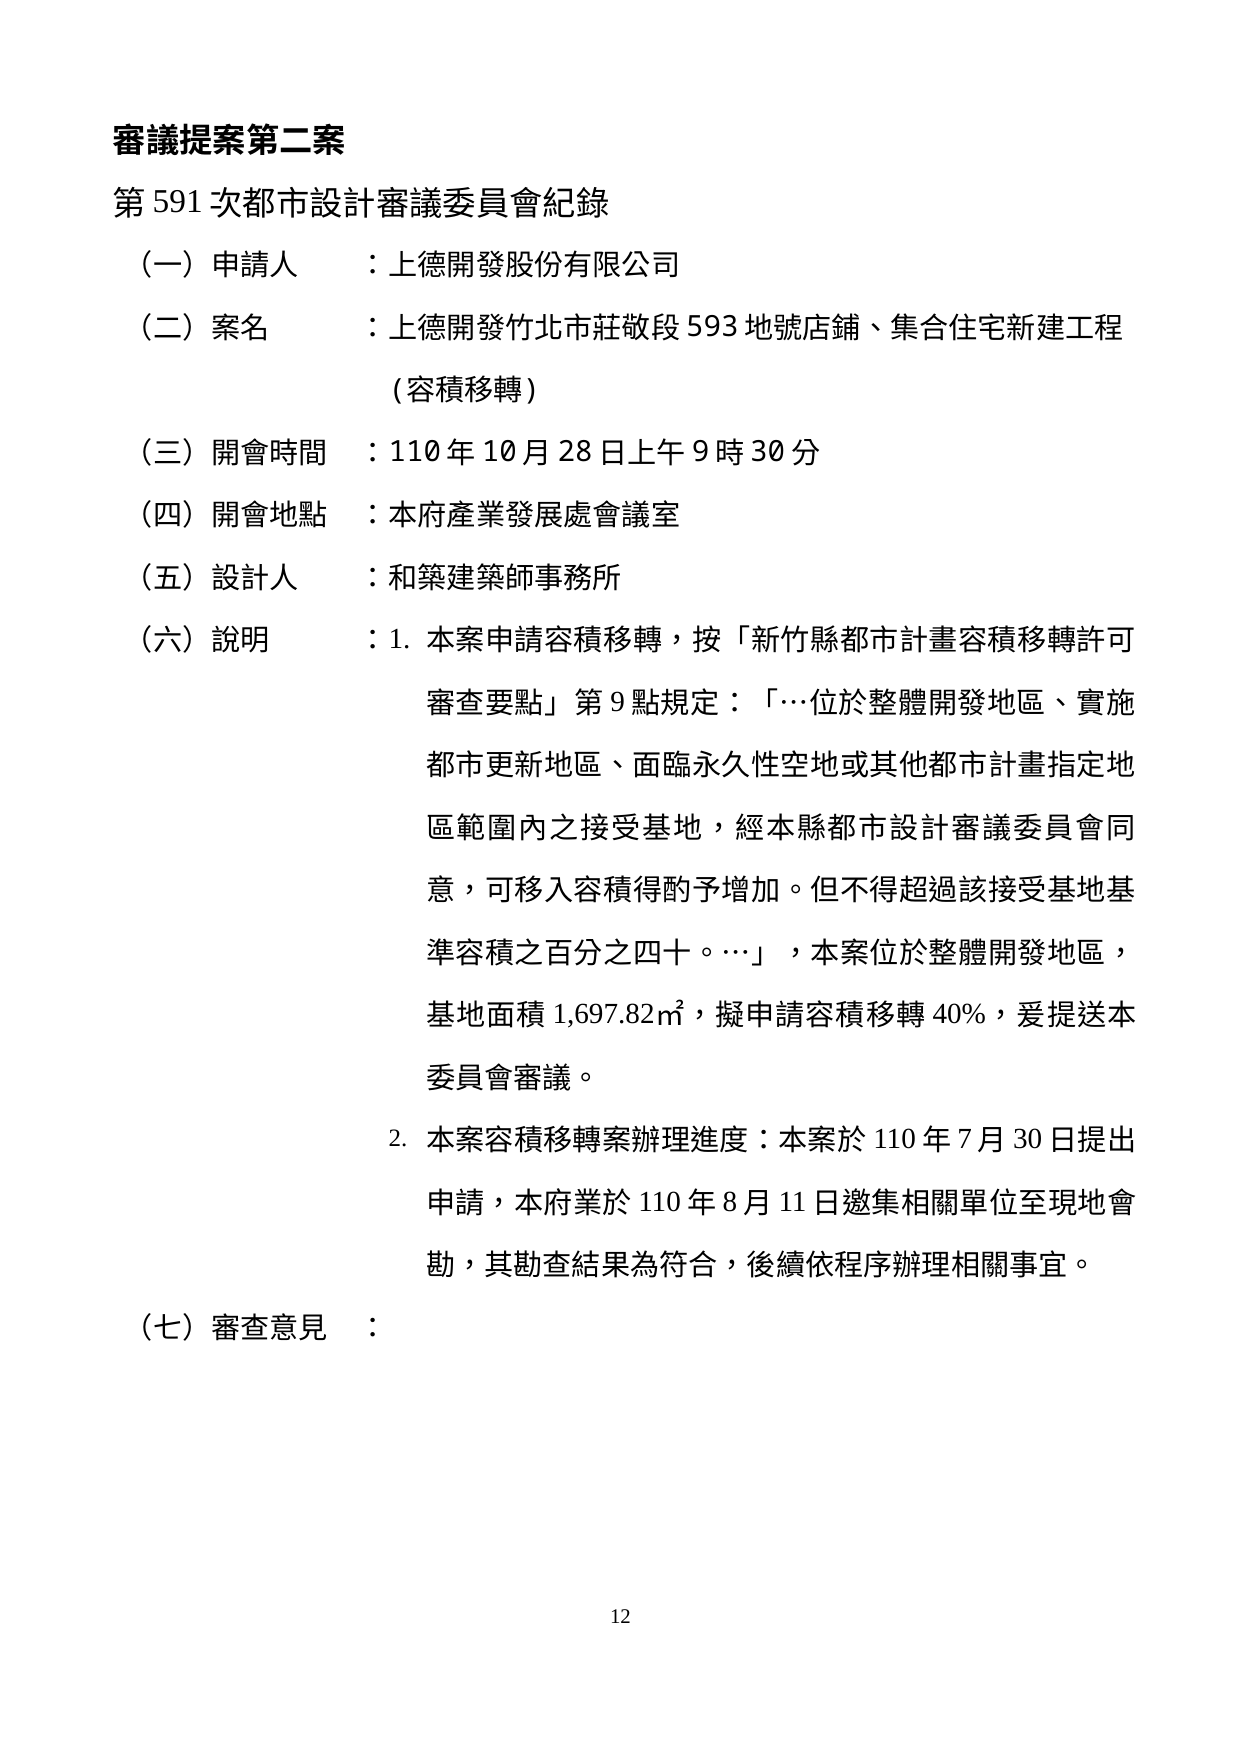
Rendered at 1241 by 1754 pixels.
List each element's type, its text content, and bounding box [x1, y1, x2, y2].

table_cell （四） [113, 471, 212, 534]
table_header 申請人 [213, 221, 360, 284]
table_cell 案名 [213, 284, 360, 409]
table_cell （三） [113, 409, 212, 471]
table_cell 和築建築師事務所 [390, 534, 1148, 596]
table_cell ： [360, 471, 389, 534]
table_cell （七） [113, 1284, 212, 1346]
table_cell 上德開發竹北市莊敬段593地號店鋪、集合住宅新建工程(容積移轉) [390, 284, 1148, 409]
table_cell 案名 [213, 323, 222, 328]
table_cell ： [360, 1284, 389, 1346]
table_cell ： [360, 409, 389, 471]
text 審議提案第二案 [112, 96, 1128, 159]
table_cell 本府產業發展處會議室 [390, 471, 1148, 534]
table_cell （二） [113, 284, 212, 409]
table_header （一） [113, 221, 212, 284]
table_cell （六） [113, 596, 212, 1284]
table_cell ： [360, 284, 389, 409]
table_cell ： [360, 534, 389, 596]
text 第591次都市設計審議委員會紀錄 [112, 159, 1128, 221]
table_cell 開會地點 [213, 471, 360, 534]
table_cell 設計人 [213, 534, 360, 596]
table_cell ： [360, 596, 389, 1284]
table_cell 開會時間 [213, 409, 360, 471]
table_cell 本案申請容積移轉，按「新竹縣都市計畫容積移轉許可審查要點」第9點規定：「…位於整體開發地區、實施都市更新地區、面臨永久性空地或其他都市計畫指定地區範圍內之接受基地，經本縣都市設計審議委員會同意，可移入容積得酌予增加。但不得超過該接受基地基準容積之百分之四十。…」，本案位於整體開發地區，基地面積1,697.82㎡，擬申請容積移轉40%，爰提送本委員會審議。 本案容積移轉案辦理進度：本案於110年7月30日提出申請，本府業於110年8月11日邀集相關單位至現地會勘，其勘查結果為符合，後續依程序辦理相關事宜。 [390, 596, 1148, 1284]
table_header 上德開發股份有限公司 [390, 221, 1148, 284]
table_cell （五） [113, 534, 212, 596]
table_header ： [360, 221, 389, 284]
table_cell 審查意見 [213, 1284, 360, 1346]
table_cell 110年10月28日上午9時30分 [390, 409, 1148, 471]
table_cell [390, 1284, 1148, 1346]
table_cell 說明 [213, 596, 360, 1284]
